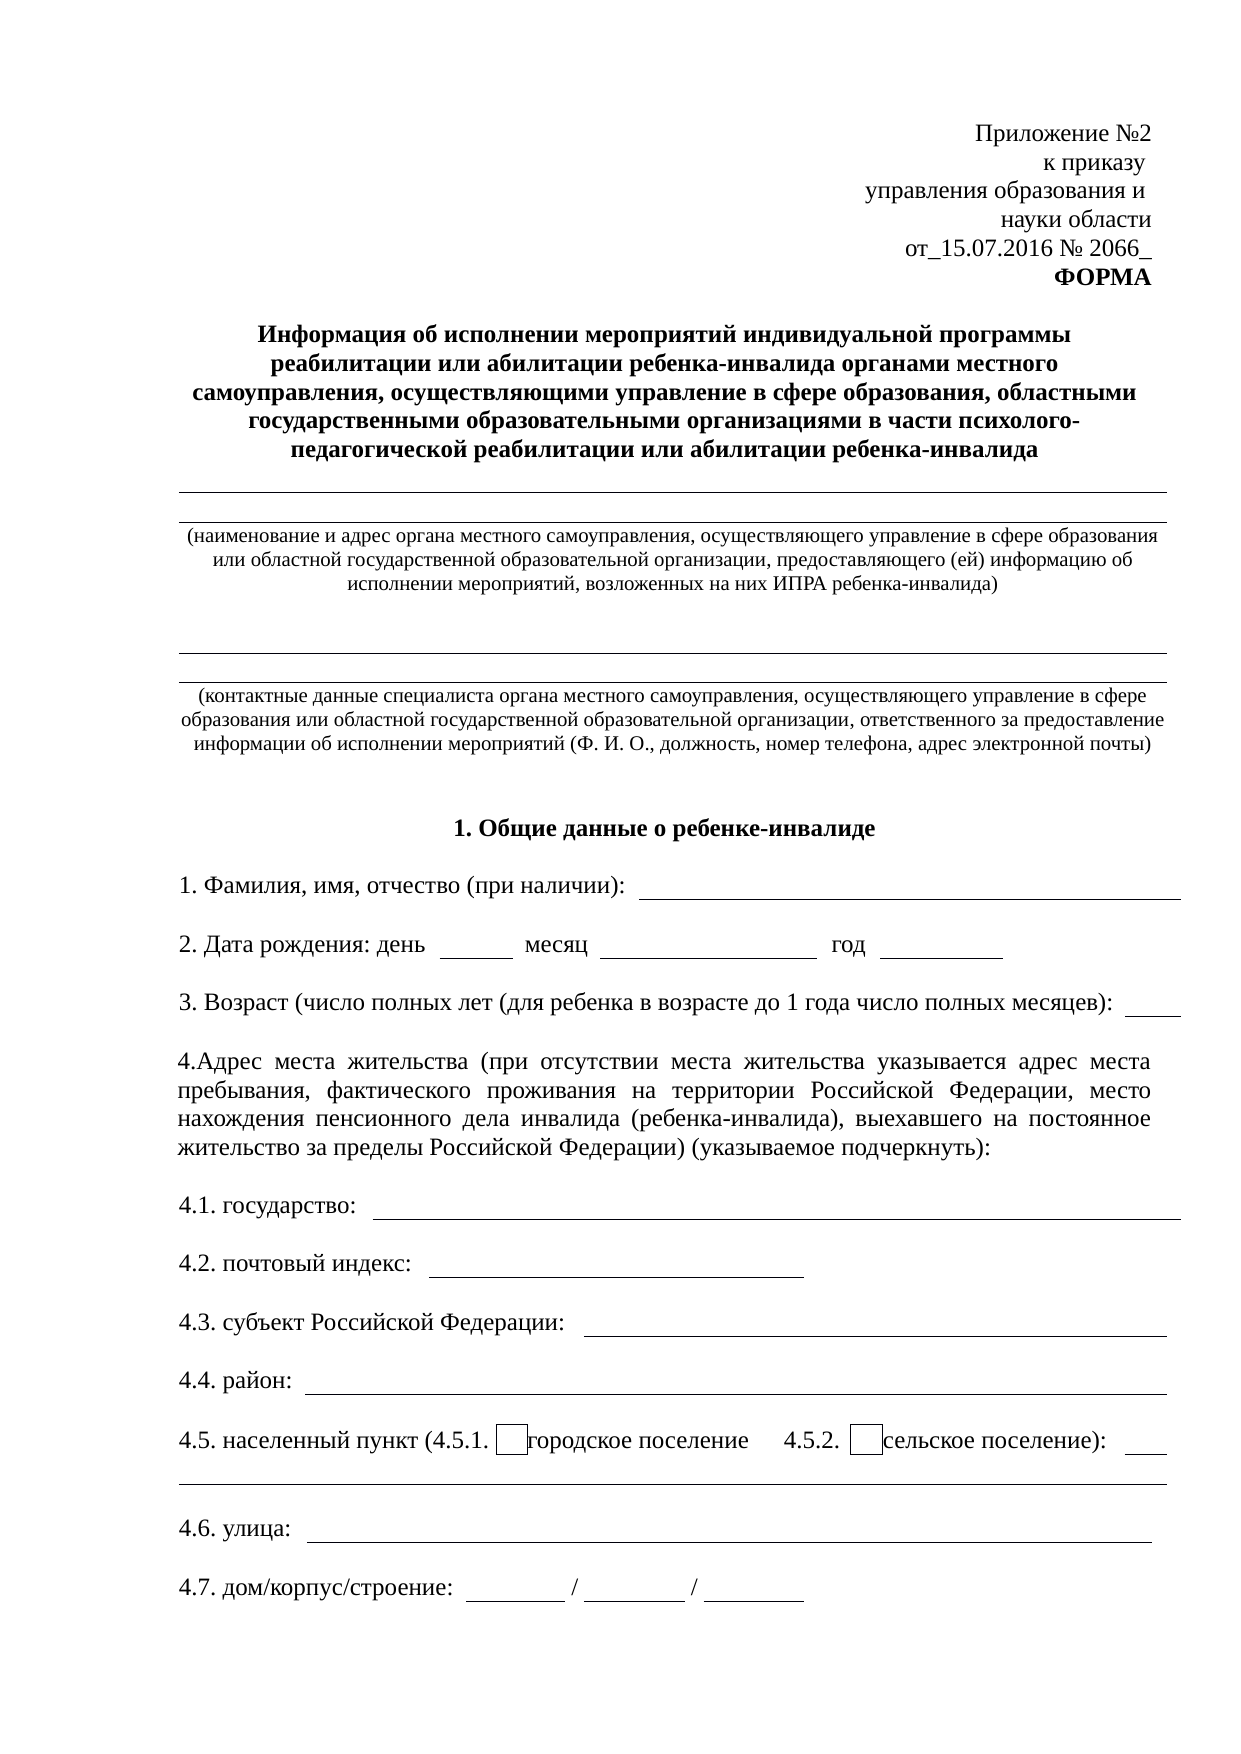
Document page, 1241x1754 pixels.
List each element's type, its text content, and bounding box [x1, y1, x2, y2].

table_header [429, 1248, 804, 1277]
table_header [1125, 988, 1181, 1016]
text науки области [177, 204, 1152, 233]
table_header 4.5. населенный пункт (4.5.1. [179, 1424, 496, 1454]
text 1. Общие данные о ребенке-инвалиде [177, 813, 1152, 842]
table_header [851, 1425, 882, 1454]
table_header [497, 1425, 527, 1454]
table_header / [565, 1572, 584, 1601]
table_header / [685, 1572, 703, 1601]
table_header [305, 1365, 1167, 1394]
table_header месяц [513, 929, 600, 958]
text от_15.07.2016 № 2066_ [177, 233, 1152, 262]
table_header [373, 1190, 1181, 1218]
table_cell [179, 654, 1167, 682]
table_header 4.2. почтовый индекс: [179, 1248, 429, 1277]
table_header [639, 870, 1181, 899]
table_header [307, 1513, 1152, 1542]
table_header [880, 929, 1002, 958]
table_header год [817, 929, 880, 958]
table_header 4.1. государство: [179, 1190, 372, 1218]
table_header 4.4. район: [179, 1365, 305, 1394]
table_header 1. Фамилия, имя, отчество (при наличии): [179, 870, 639, 899]
table_header [1125, 1424, 1167, 1454]
table_cell (контактные данные специалиста органа местного самоуправления, осуществляющего управление в сфере образования или областной государственной образовательной организации, ответственного за предоставление информации об исполнении мероприятий (Ф. И. О., должность, номер телефона, адрес электронной почты) [179, 683, 1167, 755]
table_header 2. Дата рождения: день [179, 929, 439, 958]
text Информация об исполнении мероприятий индивидуальной программы реабилитации или абилитации ребенка-инвалида органами местного самоуправления, осуществляющими управление в сфере образования, областными государственными образовательными организациями в части психолого-педагогической реабилитации или абилитации ребенка-инвалида [177, 319, 1152, 463]
table_header 3. Возраст (число полных лет (для ребенка в возрасте до 1 года число полных месяцев): [179, 988, 1125, 1016]
table_header [179, 463, 1167, 492]
table_header [600, 929, 817, 958]
table_header [179, 624, 1167, 652]
table_header [704, 1572, 804, 1601]
text управления образования и [177, 176, 1152, 204]
table_header 4.3. субъект Российской Федерации: [179, 1307, 584, 1336]
table_cell (наименование и адрес органа местного самоуправления, осуществляющего управление в сфере образования или областной государственной образовательной организации, предоставляющего (ей) информацию об исполнении мероприятий, возложенных на них ИПРА ребенка-инвалида) [179, 523, 1167, 595]
table_cell [179, 493, 1167, 522]
table_header 4.7. дом/корпус/строение: [179, 1572, 466, 1601]
text Приложение №2 [177, 118, 1152, 147]
text ФОРМА [177, 262, 1152, 291]
table_header городское поселение 4.5.2. [528, 1424, 850, 1454]
table_header [584, 1572, 684, 1601]
table_header [440, 929, 512, 958]
text 4.Адрес места жительства (при отсутствии места жительства указывается адрес места пребывания, фактического проживания на территории Российской Федерации, место нахождения пенсионного дела инвалида (ребенка-инвалида), выехавшего на постоянное жительство за пределы Российской Федерации) (указываемое подчеркнуть): [177, 1046, 1152, 1161]
table_header [466, 1572, 565, 1601]
table_header 4.6. улица: [179, 1513, 307, 1542]
table_cell [179, 1454, 1167, 1483]
table_header сельское поселение): [883, 1424, 1124, 1454]
text к приказу [177, 147, 1152, 176]
table_header [584, 1307, 1167, 1336]
